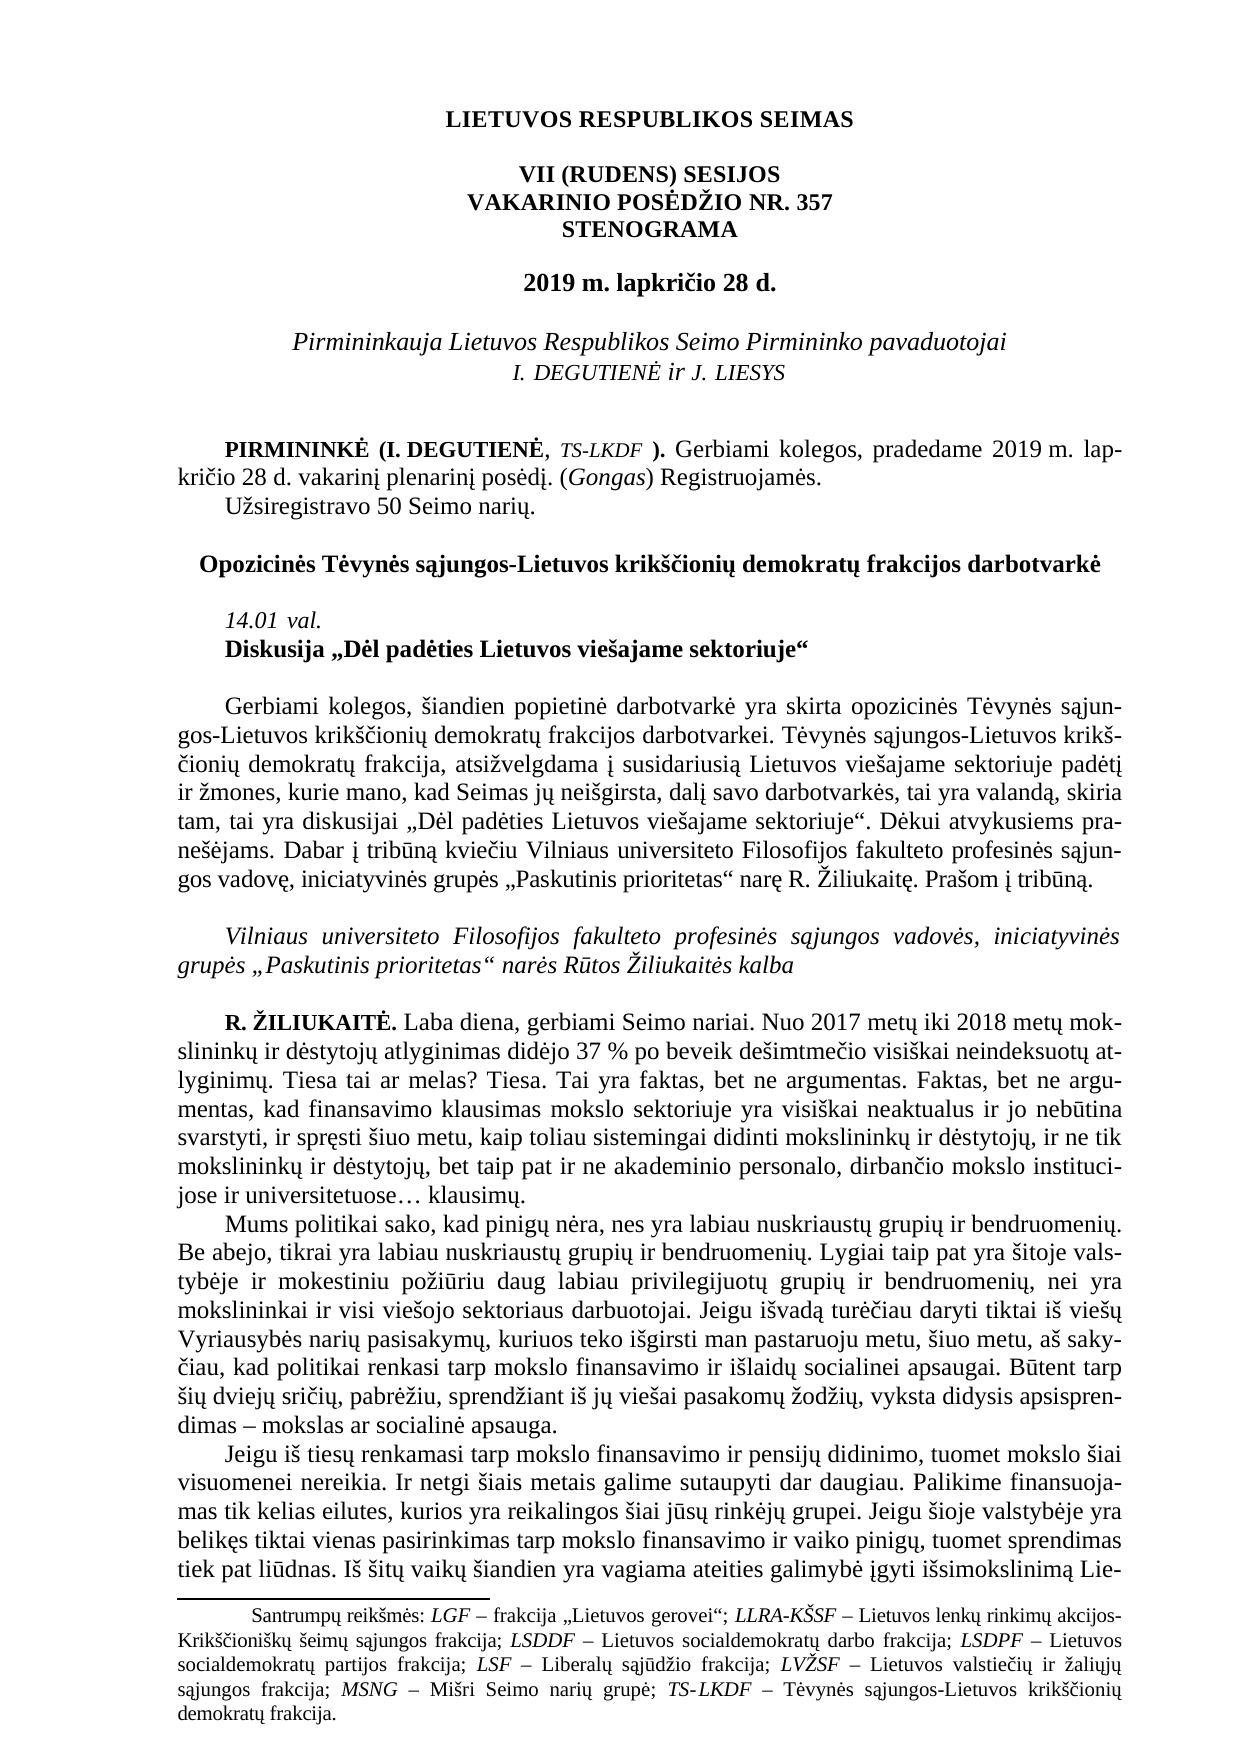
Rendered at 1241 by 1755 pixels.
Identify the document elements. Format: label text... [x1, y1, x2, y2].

text 2019 m. lapkričio 28 d. [177, 267, 1122, 297]
title VAKARINIO posėdžio NR. 357 [177, 187, 1122, 215]
text Dis­ku­si­ja „Dėl pa­dė­ties Lie­tu­vos vie­ša­ja­me sek­to­riu­je“ [177, 634, 1122, 662]
text Santrumpų reikšmės: LGF – frakcija „Lietuvos gerovei“; LLRA-KŠSF – Lietuvos lenkų rinkimų akcijos-Krikščioniškų šeimų sąjungos frakcija; LSDDF – Lietuvos socialdemokratų darbo frakcija; LSDPF – Lietuvos socialdemokratų partijos frakcija; LSF – Liberalų sąjūdžio frakcija; LVŽSF – Lietuvos valstiečių ir žaliųjų sąjungos frakcija; MSNG – Mišri Seimo narių grupė; TS‑LKDF – Tėvynės sąjungos-Lietuvos krikščionių demokratų frakcija. [177, 1599, 1122, 1724]
text Ger­bia­mi ko­le­gos, šian­dien po­pie­ti­nė dar­bo­tvarkė yra skir­ta opo­zi­ci­nės Tė­vy­nės są­jun­gos-Lie­tu­vos krikš­čio­nių de­mok­ra­tų frak­ci­jos dar­bo­tvarkei. Tė­vy­nės są­jun­gos-Lie­tu­vos krikš­čio­nių de­mok­ra­tų frak­ci­ja, at­si­žvelg­da­ma į su­si­da­riu­sią Lie­tu­vos vie­ša­ja­me sek­to­riu­je pa­dė­tį ir žmo­nes, ku­rie ma­no, kad Sei­mas jų ne­iš­girs­ta, da­lį sa­vo dar­bo­tvarkės, tai yra va­lan­dą, ski­ria tam, tai yra dis­ku­si­jai „Dėl pa­dė­ties Lie­tu­vos vie­ša­ja­me sek­to­riu­je“. Dė­kui at­vy­ku­siems pra­ne­šė­jams. Da­bar į tri­bū­ną kvie­čiu Vil­niaus uni­ver­si­te­to Fi­lo­so­fi­jos fa­kul­te­to pro­fe­si­nės są­jun­gos va­do­vę, ini­cia­ty­vi­nės gru­pės „Pas­ku­ti­nis pri­ori­te­tas“ na­rę R. Ži­liu­kai­tę. Pra­šom į tri­bū­ną. [177, 691, 1122, 892]
text R. ŽILIUKAITĖ. La­ba die­na, ger­bia­mi Sei­mo na­riai. Nuo 2017 me­tų iki 2018 me­tų mok­s­li­nin­kų ir dės­ty­to­jų at­ly­gi­ni­mas di­dė­jo 37 % po be­veik de­šimt­me­čio vi­siš­kai ne­in­dek­suo­tų at­ly­gi­ni­mų. Tie­sa tai ar me­las? Tie­sa. Tai yra fak­tas, bet ne ar­gu­men­tas. Fak­tas, bet ne ar­gu­men­tas, kad fi­nan­sa­vi­mo klau­si­mas moks­lo sek­to­riu­je yra vi­siš­kai ne­ak­tu­a­lus ir jo ne­bū­ti­na svars­ty­ti, ir spręs­ti šiuo me­tu, kaip to­liau sis­te­min­gai di­din­ti moks­li­nin­kų ir dės­ty­to­jų, ir ne tik moks­li­nin­kų ir dės­ty­to­jų, bet taip pat ir ne aka­de­mi­nio per­so­na­lo, dir­ban­čio moks­lo ins­ti­tu­ci­jo­se ir uni­ver­si­te­tuo­se… klau­si­mų. [177, 1007, 1122, 1209]
text 14.01 val. [224, 606, 1122, 634]
text Jei­gu iš tie­sų ren­ka­ma­si tarp moks­lo fi­nan­sa­vi­mo ir pen­si­jų di­di­ni­mo, tuo­met moks­lo šiai vi­suo­me­nei ne­rei­kia. Ir net­gi šiais me­tais ga­li­me su­tau­py­ti dar dau­giau. Pa­li­ki­me fi­nan­suo­ja­mas tik ke­lias ei­lu­tes, ku­rios yra rei­ka­lin­gos šiai jū­sų rin­kė­jų gru­pei. Jei­gu šio­je vals­ty­bė­je yra be­li­kęs tik­tai vie­nas pa­si­rin­ki­mas tarp moks­lo fi­nan­sa­vi­mo ir vai­ko pi­ni­gų, tuo­met spren­di­mas tiek pat liūd­nas. Iš ši­tų vai­kų šian­dien yra va­gia­ma at­ei­ties ga­li­my­bė įgy­ti iš­si­moks­li­ni­mą Lie­ [177, 1439, 1122, 1582]
title LIETUVOS RESPUBLIKOS SEIMAS [177, 105, 1122, 132]
text Mums po­li­ti­kai sa­ko, kad pi­ni­gų nė­ra, nes yra la­biau nu­skriaus­tų gru­pių ir ben­druo­me­nių. Be abe­jo, tik­rai yra la­biau nu­skriaus­tų gru­pių ir ben­druo­me­nių. Ly­giai taip pat yra ši­to­je vals­ty­bė­je ir mo­kes­ti­niu po­žiū­riu daug la­biau pri­vi­le­gi­juo­tų gru­pių ir ben­druo­me­nių, nei yra moks­li­nin­kai ir vi­si vie­šo­jo sek­to­riaus dar­buo­to­jai. Jei­gu iš­va­dą tu­rė­čiau da­ry­ti tik­tai iš vie­šų Vy­riau­sy­bės na­rių pa­si­sa­ky­mų, ku­riuos te­ko iš­girs­ti man pas­ta­ruo­ju me­tu, šiuo me­tu, aš sa­ky­čiau, kad po­li­ti­kai ren­ka­si tarp moks­lo fi­nan­sa­vi­mo ir iš­lai­dų so­cia­li­nei ap­sau­gai. Bū­tent tarp šių dvie­jų sri­čių, pa­brė­žiu, spren­džiant iš jų vie­šai pa­sa­ko­mų žo­džių, vyks­ta di­dy­sis ap­si­spren­di­mas – moks­las ar so­cia­li­nė ap­sau­ga. [177, 1209, 1122, 1439]
text Vil­niaus uni­ver­si­te­to Fi­lo­so­fi­jos fa­kul­te­to pro­fe­si­nės są­jun­gos va­do­vės, ini­cia­ty­vi­nės grupės „Pas­ku­ti­nis pri­ori­te­tas“ na­rės Rū­tos Ži­liu­kai­tės kal­ba [177, 921, 1122, 979]
title STENOGRAMA [177, 215, 1122, 243]
text Už­si­re­gist­ra­vo 50 Sei­mo na­rių. [177, 491, 1122, 520]
text Opo­zi­ci­nės Tė­vy­nės są­jun­gos-Lie­tu­vos krikš­čio­nių de­mok­ra­tų frak­ci­jos dar­bo­tvarkė [177, 549, 1122, 577]
text Pirmininkauja Lietuvos Respublikos Seimo Pirmininko pavaduotojai I. DEGUTIENĖ ir J. LIESYS [177, 326, 1122, 386]
text PIRMININKĖ (I. DEGUTIENĖ, TS-LKDF). Ger­bia­mi ko­le­gos, pra­de­da­me 2019 m. lap­kri­čio 28 d. va­ka­ri­nį ple­na­ri­nį po­sė­dį. (Gon­gas) Re­gist­ruo­ja­mės. [177, 434, 1122, 491]
title VII (RUDENS) SESIJOS [177, 160, 1122, 187]
